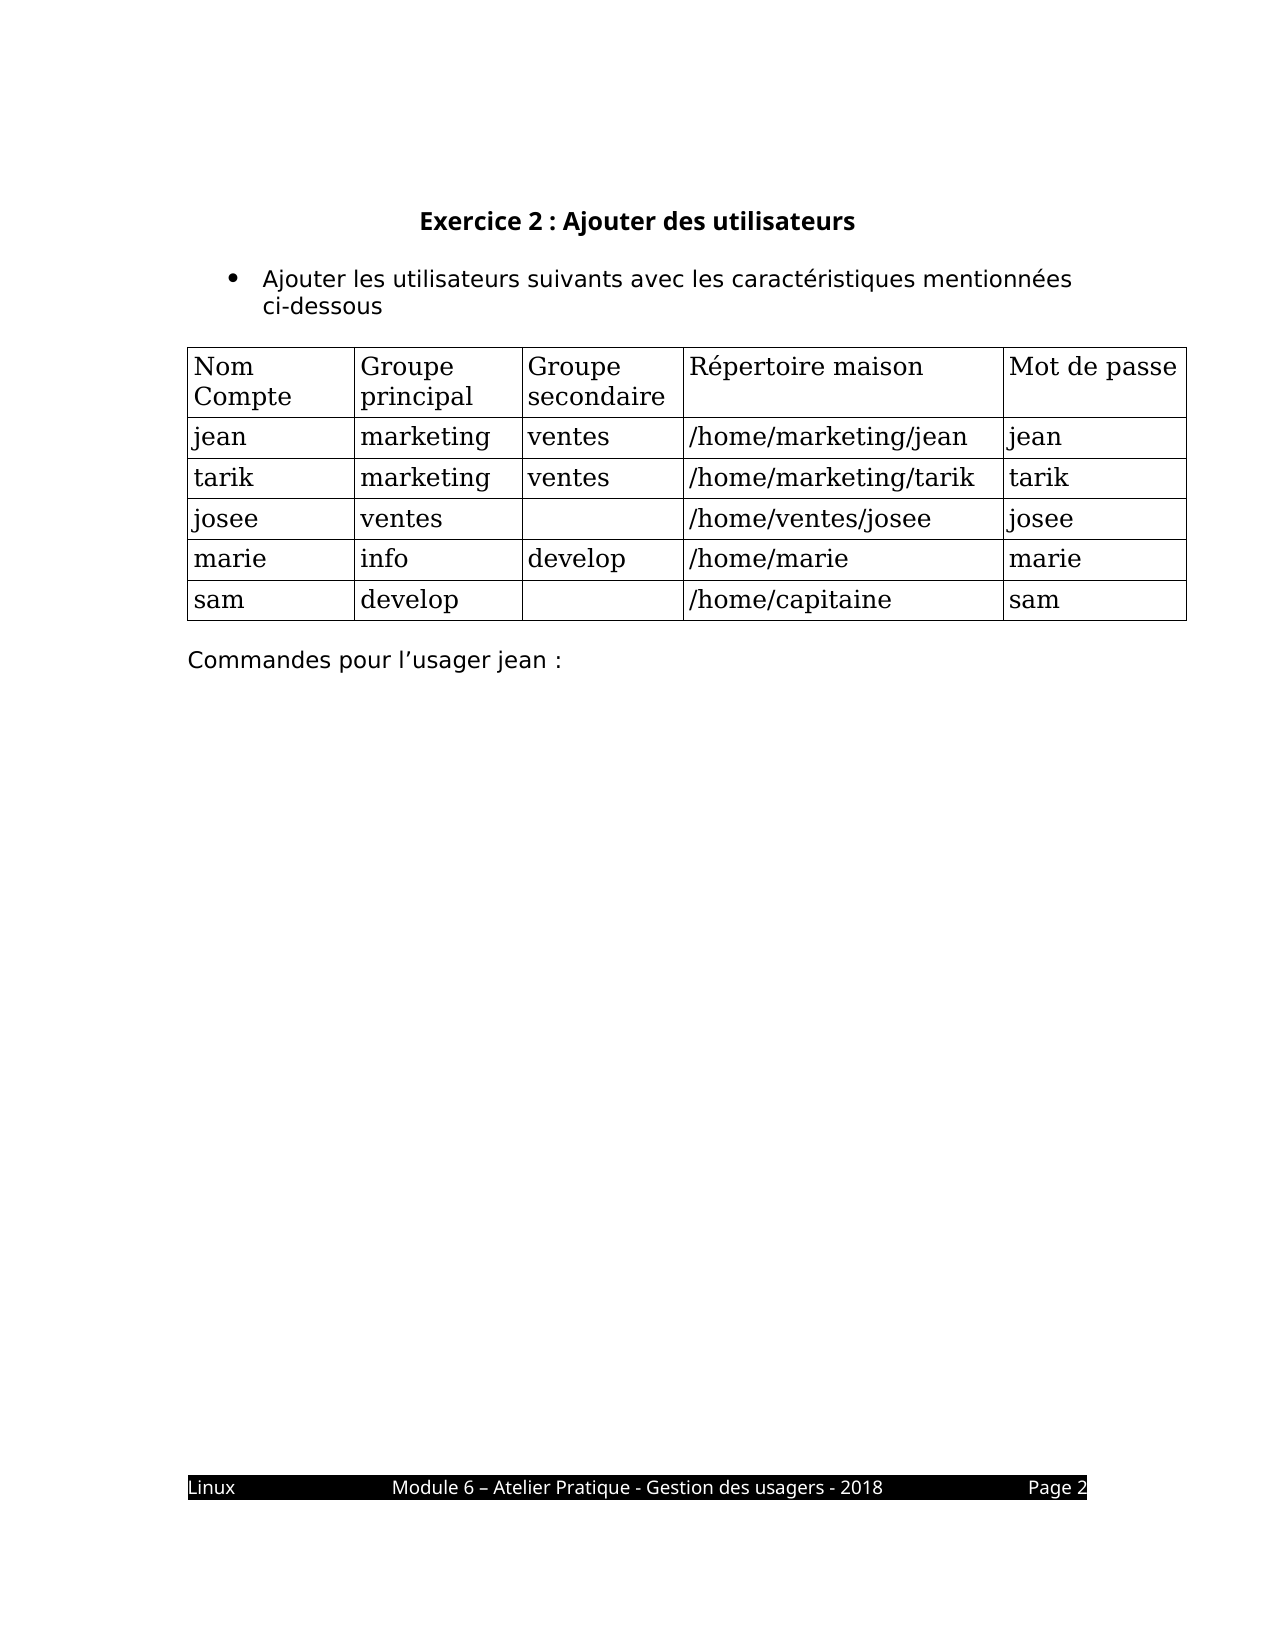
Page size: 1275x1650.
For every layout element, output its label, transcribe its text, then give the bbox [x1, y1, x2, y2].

table_cell ventes [523, 418, 683, 457]
text Commandes pour l’usager jean : [187, 647, 1087, 674]
table_cell marie [1004, 540, 1186, 579]
table_cell marie [188, 540, 354, 579]
table_cell tarik [1004, 459, 1186, 498]
table_cell jean [1004, 418, 1186, 457]
table_cell tarik [188, 459, 354, 498]
table_cell /home/ventes/josee [684, 499, 1003, 539]
table_cell [523, 581, 683, 620]
table_cell [523, 499, 683, 539]
table_cell develop [355, 581, 522, 620]
table_cell info [355, 540, 522, 579]
table_header Nom Compte [188, 348, 354, 417]
table_cell /home/marketing/tarik [684, 459, 1003, 498]
table_header Groupe secondaire [523, 348, 683, 417]
table_cell develop [523, 540, 683, 579]
table_cell /home/capitaine [684, 581, 1003, 620]
table_header Mot de passe [1004, 348, 1186, 417]
table_header Répertoire maison [684, 348, 1003, 417]
table_cell sam [1004, 581, 1186, 620]
table_cell marketing [355, 459, 522, 498]
table_cell /home/marketing/jean [684, 418, 1003, 457]
table_cell ventes [355, 499, 522, 539]
table_cell /home/marie [684, 540, 1003, 579]
table_header Groupe principal [355, 348, 522, 417]
list Ajouter les utilisateurs suivants avec les caractéristiques mentionnées ci-dessous [225, 264, 1087, 320]
table_cell ventes [523, 459, 683, 498]
table_cell sam [188, 581, 354, 620]
table_cell josee [188, 499, 354, 539]
table_cell jean [188, 418, 354, 457]
table_cell josee [1004, 499, 1186, 539]
table_cell marketing [355, 418, 522, 457]
text Exercice 2 : Ajouter des utilisateurs [187, 203, 1087, 237]
